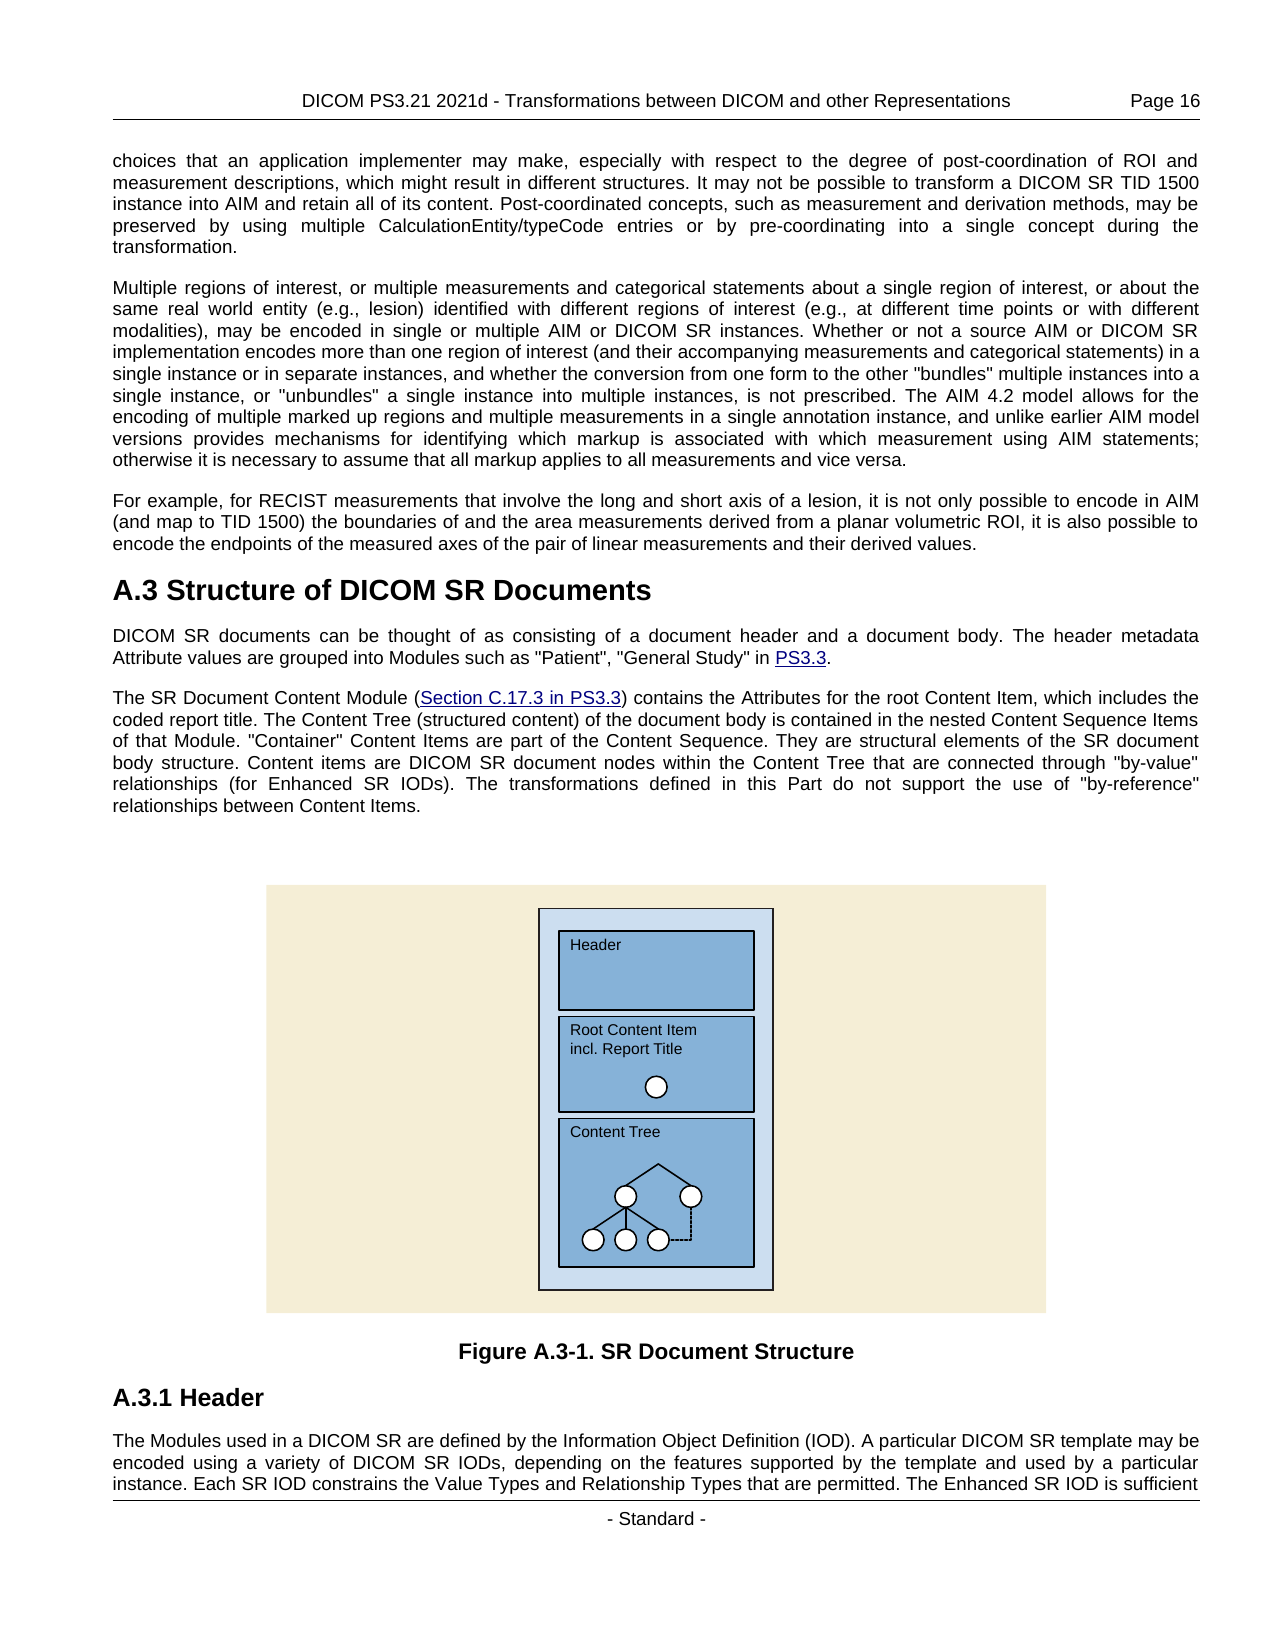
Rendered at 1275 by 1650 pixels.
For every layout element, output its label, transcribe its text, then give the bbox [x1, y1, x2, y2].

text For example, for RECIST measurements that involve the long and short axis of a lesion, it is not only possible to encode in AIM (and map to TID 1500) the boundaries of and the area measurements derived from a planar volumetric ROI, it is also possible to encode the endpoints of the measured axes of the pair of linear measurements and their derived values. [112, 489, 1200, 554]
text The Modules used in a DICOM SR are defined by the Information Object Definition (IOD). A particular DICOM SR template may be encoded using a variety of DICOM SR IODs, depending on the features supported by the template and used by a particular instance. Each SR IOD constrains the Value Types and Relationship Types that are permitted. The Enhanced SR IOD is sufficient [112, 1430, 1200, 1495]
text Multiple regions of interest, or multiple measurements and categorical statements about a single region of interest, or about the same real world entity (e.g., lesion) identified with different regions of interest (e.g., at different time points or with different modalities), may be encoded in single or multiple AIM or DICOM SR instances. Whether or not a source AIM or DICOM SR implementation encodes more than one region of interest (and their accompanying measurements and categorical statements) in a single instance or in separate instances, and whether the conversion from one form to the other "bundles" multiple instances into a single instance, or "unbundles" a single instance into multiple instances, is not prescribed. The AIM 4.2 model allows for the encoding of multiple marked up regions and multiple measurements in a single annotation instance, and unlike earlier AIM model versions provides mechanisms for identifying which markup is associated with which measurement using AIM statements; otherwise it is necessary to assume that all markup applies to all measurements and vice versa. [112, 277, 1200, 471]
text The SR Document Content Module (Section C.17.3 in PS3.3) contains the Attributes for the root Content Item, which includes the coded report title. The Content Tree (structured content) of the document body is contained in the nested Content Sequence Items of that Module. "Container" Content Items are part of the Content Sequence. They are structural elements of the SR document body structure. Content items are DICOM SR document nodes within the Content Tree that are connected through "by-value" relationships (for Enhanced SR IODs). The transformations defined in this Part do not support the use of "by-reference" relationships between Content Items. [112, 687, 1200, 816]
text DICOM SR documents can be thought of as consisting of a document header and a document body. The header metadata Attribute values are grouped into Modules such as "Patient", "General Study" in PS3.3. [112, 625, 1200, 668]
text Figure A.3-1. SR Document Structure [112, 1338, 1200, 1364]
text A.3 Structure of DICOM SR Documents [112, 573, 1200, 606]
text choices that an application implementer may make, especially with respect to the degree of post-coordination of ROI and measurement descriptions, which might result in different structures. It may not be possible to transform a DICOM SR TID 1500 instance into AIM and retain all of its content. Post-coordinated concepts, such as measurement and derivation methods, may be preserved by using multiple CalculationEntity/typeCode entries or by pre-coordinating into a single concept during the transformation. [112, 150, 1200, 258]
text A.3.1 Header [112, 1383, 1200, 1411]
